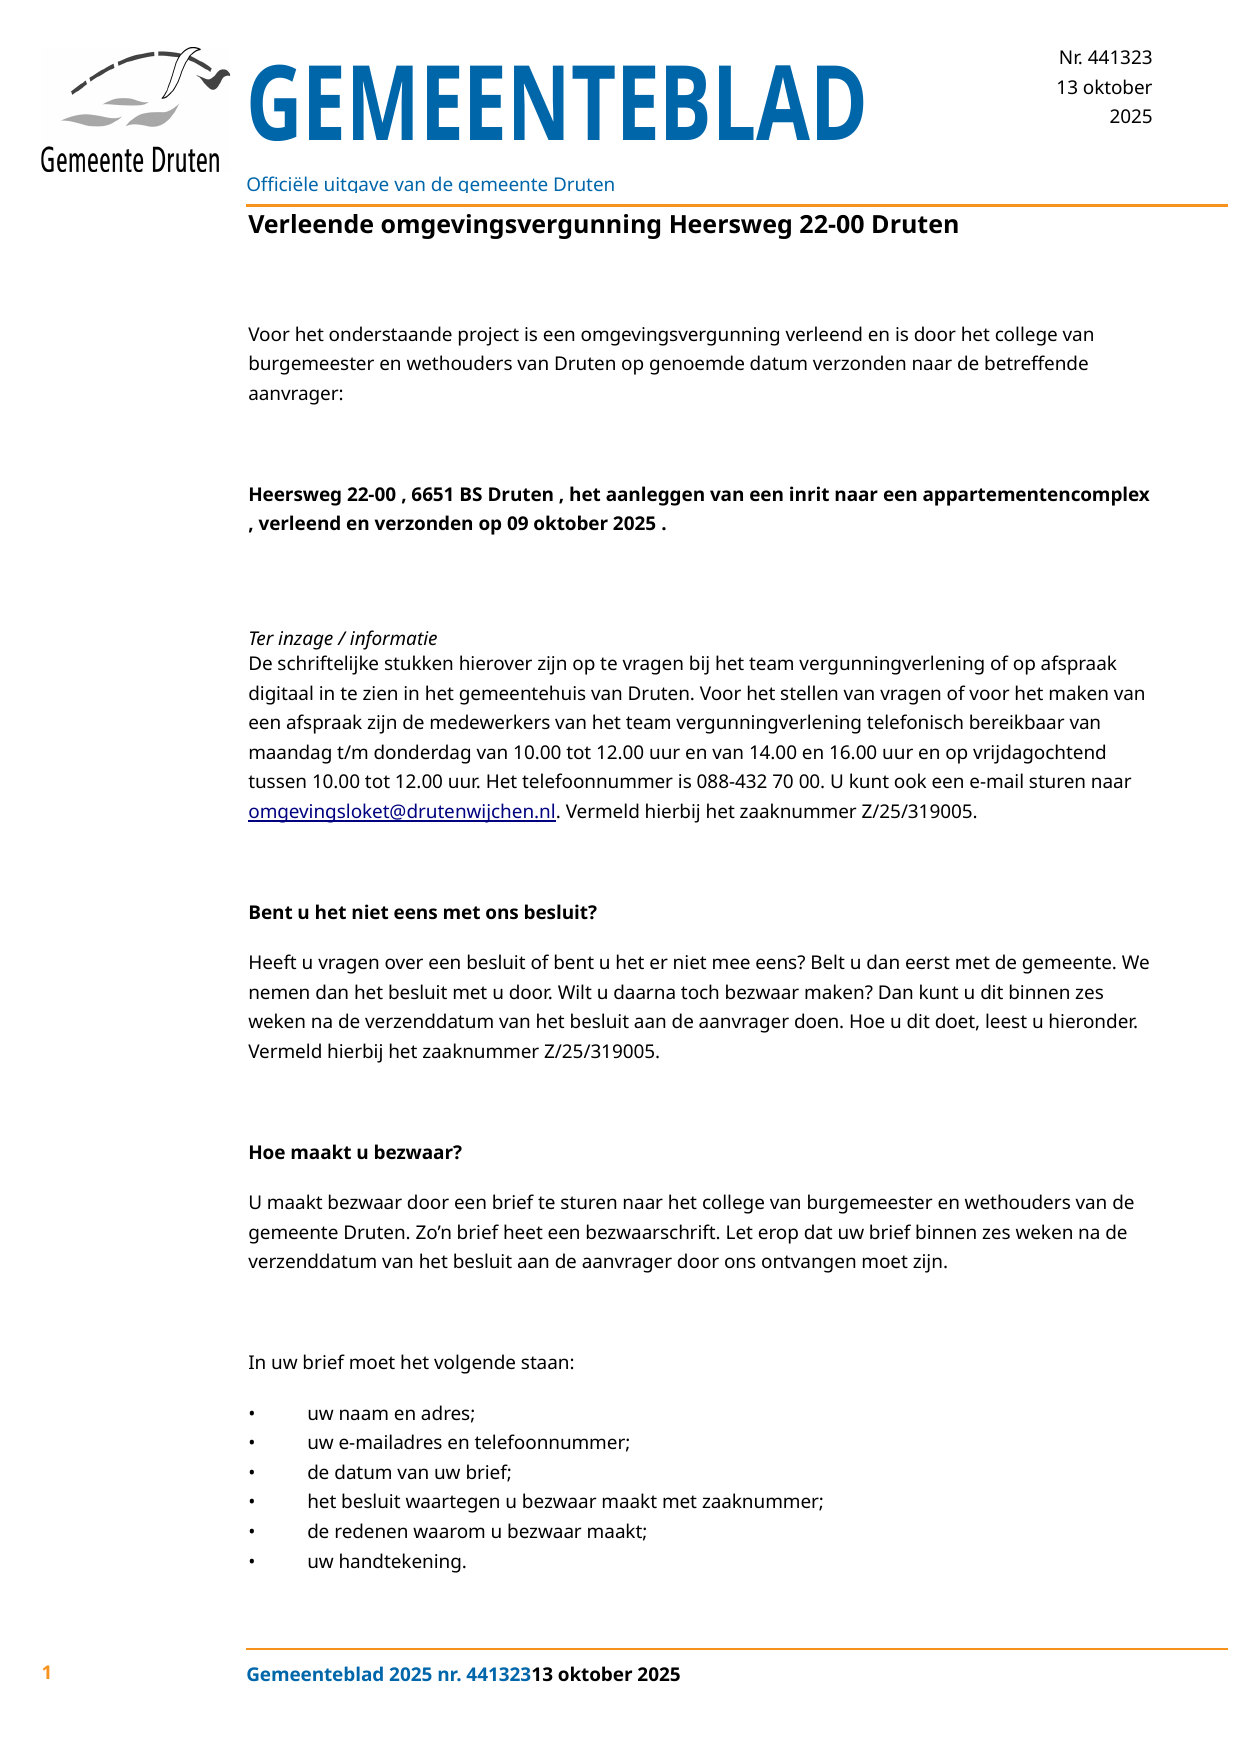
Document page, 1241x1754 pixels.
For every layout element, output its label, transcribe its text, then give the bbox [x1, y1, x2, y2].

text Voor het onderstaande project is een omgevingsvergunning verleend en is door het college van burgemeester en wethouders van Druten op genoemde datum verzonden naar de betreffende aanvrager: [248, 321, 1152, 406]
list de datum van uw brief; [248, 1459, 1152, 1485]
list uw naam en adres; [248, 1400, 1152, 1426]
text De schriftelijke stukken hierover zijn op te vragen bij het team vergunningverlening of op afspraak digitaal in te zien in het gemeentehuis van Druten. Voor het stellen van vragen of voor het maken van een afspraak zijn de medewerkers van het team vergunningverlening telefonisch bereikbaar van maandag t/m donderdag van 10.00 tot 12.00 uur en van 14.00 en 16.00 uur en op vrijdagochtend tussen 10.00 tot 12.00 uur. Het telefoonnummer is 088-432 70 00. U kunt ook een e-mail sturen naar omgevingsloket@drutenwijchen.nl. Vermeld hierbij het zaaknummer Z/25/319005. [248, 650, 1152, 824]
text U maakt bezwaar door een brief te sturen naar het college van burgemeester en wethouders van de gemeente Druten. Zo’n brief heet een bezwaarschrift. Let erop dat uw brief binnen zes weken na de verzenddatum van het besluit aan de aanvrager door ons ontvangen moet zijn. [248, 1189, 1152, 1274]
text Heeft u vragen over een besluit of bent u het er niet mee eens? Belt u dan eerst met de gemeente. We nemen dan het besluit met u door. Wilt u daarna toch bezwaar maken? Dan kunt u dit binnen zes weken na de verzenddatum van het besluit aan de aanvrager doen. Hoe u dit doet, leest u hieronder. Vermeld hierbij het zaaknummer Z/25/319005. [248, 949, 1152, 1064]
text Heersweg 22-00 , 6651 BS Druten , het aanleggen van een inrit naar een appartementencomplex , verleend en verzonden op 09 oktober 2025 . [248, 481, 1152, 536]
list het besluit waartegen u bezwaar maakt met zaaknummer; [248, 1489, 1152, 1514]
text Verleende omgevingsvergunning Heersweg 22-00 Druten [248, 207, 1152, 241]
text Ter inzage / informatie [248, 625, 1152, 650]
text In uw brief moet het volgende staan: [248, 1349, 1152, 1375]
text Bent u het niet eens met ons besluit? [248, 899, 1152, 925]
list uw handtekening. [248, 1548, 1152, 1574]
text Hoe maakt u bezwaar? [248, 1139, 1152, 1165]
list uw e-mailadres en telefoonnummer; [248, 1429, 1152, 1455]
list de redenen waarom u bezwaar maakt; [248, 1518, 1152, 1544]
picture [41, 47, 231, 172]
